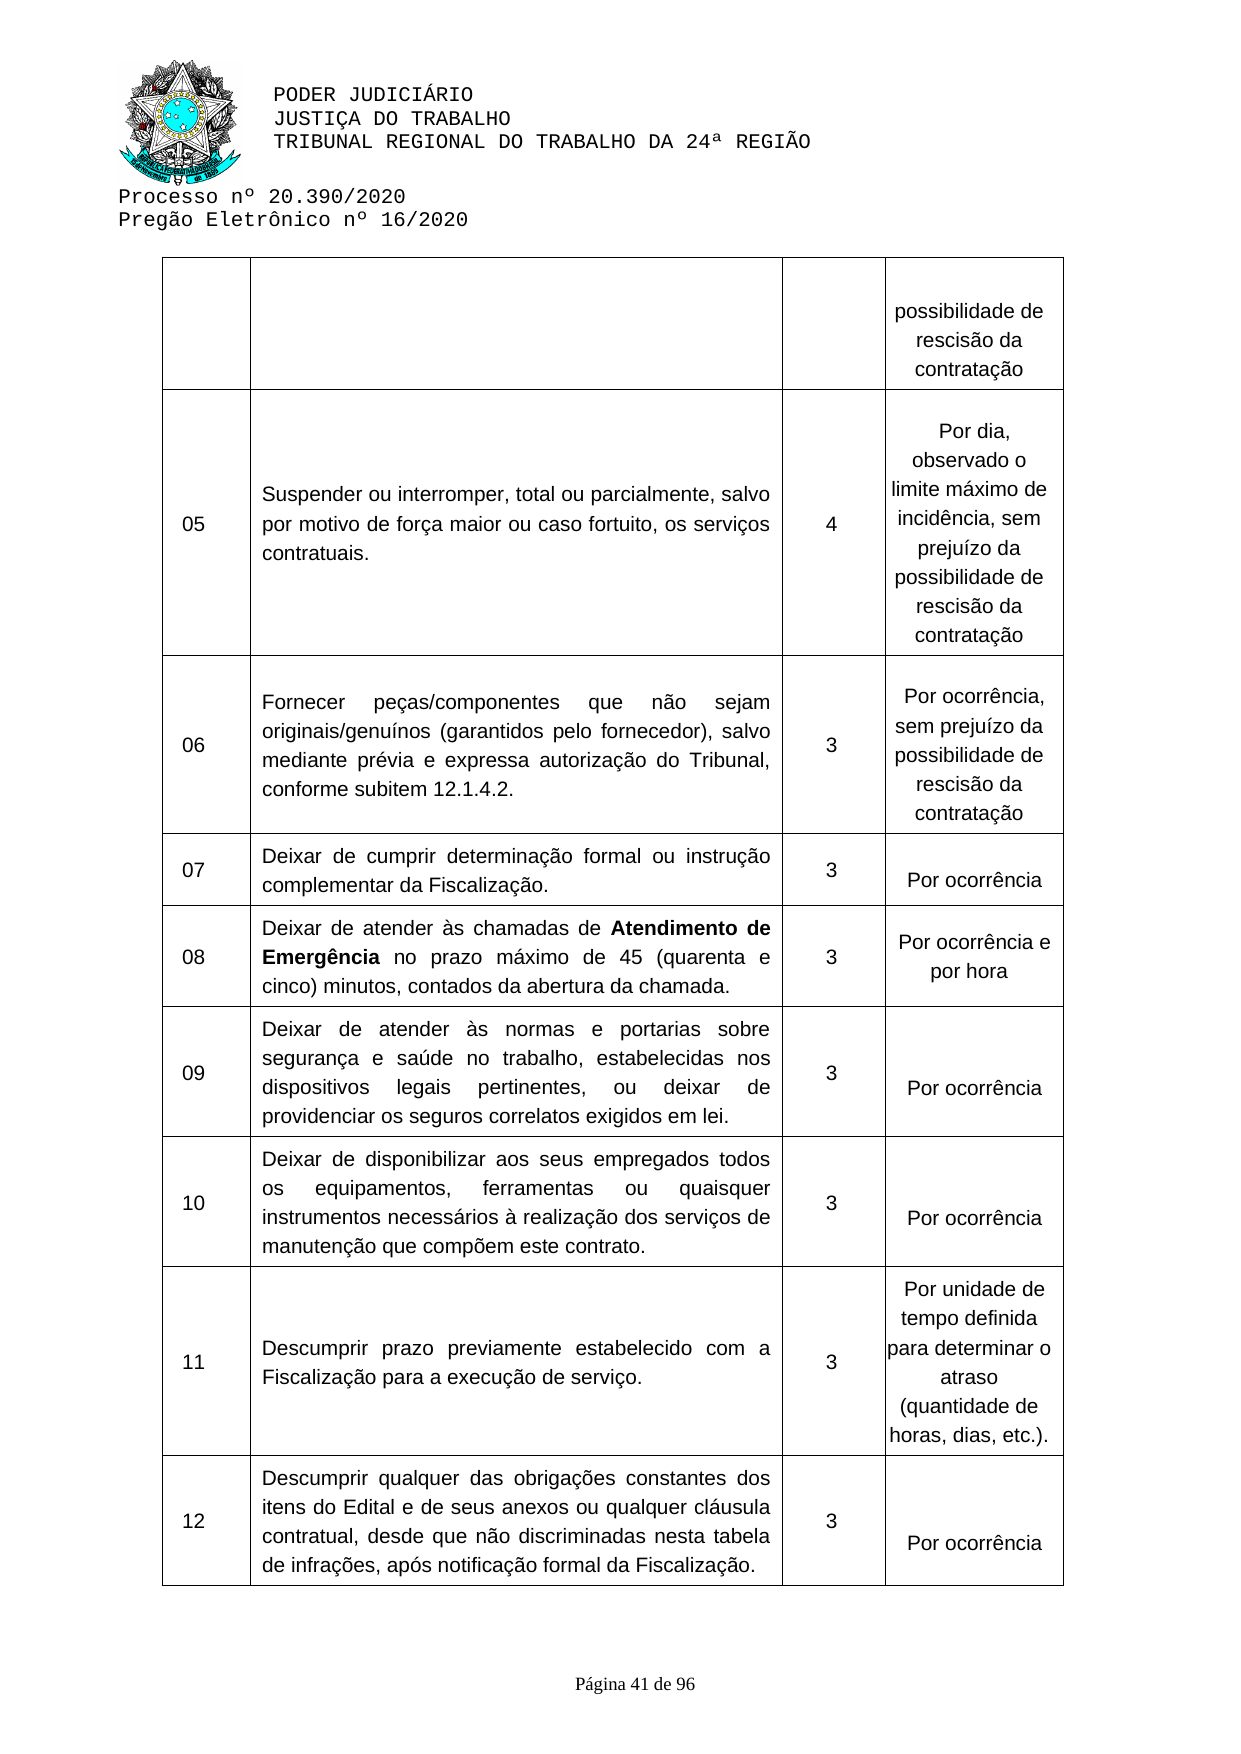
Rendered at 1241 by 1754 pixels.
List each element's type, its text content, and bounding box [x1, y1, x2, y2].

table_cell 3 [783, 656, 885, 833]
table_cell 3 [783, 1007, 885, 1136]
table_cell 3 [783, 1267, 885, 1454]
table_cell 3 [783, 1456, 885, 1585]
table_cell 05 [163, 390, 250, 654]
table_cell 3 [783, 834, 885, 904]
table_cell possibilidade de rescisão da contratação [886, 258, 1063, 389]
table_cell Deixar de atender às chamadas de Atendimento de Emergência no prazo máximo de 45 (quarenta e cinco) minutos, contados da abertura da chamada. [251, 906, 782, 1006]
table_cell 4 [783, 390, 885, 654]
table_cell 10 [163, 1137, 250, 1266]
table_cell 12 [163, 1456, 250, 1585]
table_cell 06 [163, 656, 250, 833]
table_cell Por ocorrência e por hora [886, 906, 1063, 1006]
table_cell Por ocorrência [886, 1007, 1063, 1136]
table_cell [163, 258, 250, 389]
table_cell Por unidade de tempo definida para determinar o atraso (quantidade de horas, dias, etc.). [886, 1267, 1063, 1454]
table_cell Suspender ou interromper, total ou parcialmente, salvo por motivo de força maior ou caso fortuito, os serviços contratuais. [251, 390, 782, 654]
table_cell 09 [163, 1007, 250, 1136]
table_cell Deixar de cumprir determinação formal ou instrução complementar da Fiscalização. [251, 834, 782, 904]
table_cell 08 [163, 906, 250, 1006]
table_cell [783, 258, 885, 389]
table_cell 3 [783, 906, 885, 1006]
table_cell Fornecer peças/componentes que não sejam originais/genuínos (garantidos pelo fornecedor), salvo mediante prévia e expressa autorização do Tribunal, conforme subitem 12.1.4.2. [251, 656, 782, 833]
table_cell 07 [163, 834, 250, 904]
table_cell Por ocorrência [886, 1137, 1063, 1266]
table_cell Deixar de disponibilizar aos seus empregados todos os equipamentos, ferramentas ou quaisquer instrumentos necessários à realização dos serviços de manutenção que compõem este contrato. [251, 1137, 782, 1266]
table_cell Deixar de atender às normas e portarias sobre segurança e saúde no trabalho, estabelecidas nos dispositivos legais pertinentes, ou deixar de providenciar os seguros correlatos exigidos em lei. [251, 1007, 782, 1136]
table_cell Por ocorrência [886, 834, 1063, 904]
table_cell Por dia, observado o limite máximo de incidência, sem prejuízo da possibilidade de rescisão da contratação [886, 390, 1063, 654]
table_cell Descumprir prazo previamente estabelecido com a Fiscalização para a execução de serviço. [251, 1267, 782, 1454]
picture [118, 59, 243, 186]
table_cell 11 [163, 1267, 250, 1454]
table_cell 3 [783, 1137, 885, 1266]
table_cell Por ocorrência [886, 1456, 1063, 1585]
table_cell Por ocorrência, sem prejuízo da possibilidade de rescisão da contratação [886, 656, 1063, 833]
table_cell [251, 258, 782, 389]
table_cell Descumprir qualquer das obrigações constantes dos itens do Edital e de seus anexos ou qualquer cláusula contratual, desde que não discriminadas nesta tabela de infrações, após notificação formal da Fiscalização. [251, 1456, 782, 1585]
